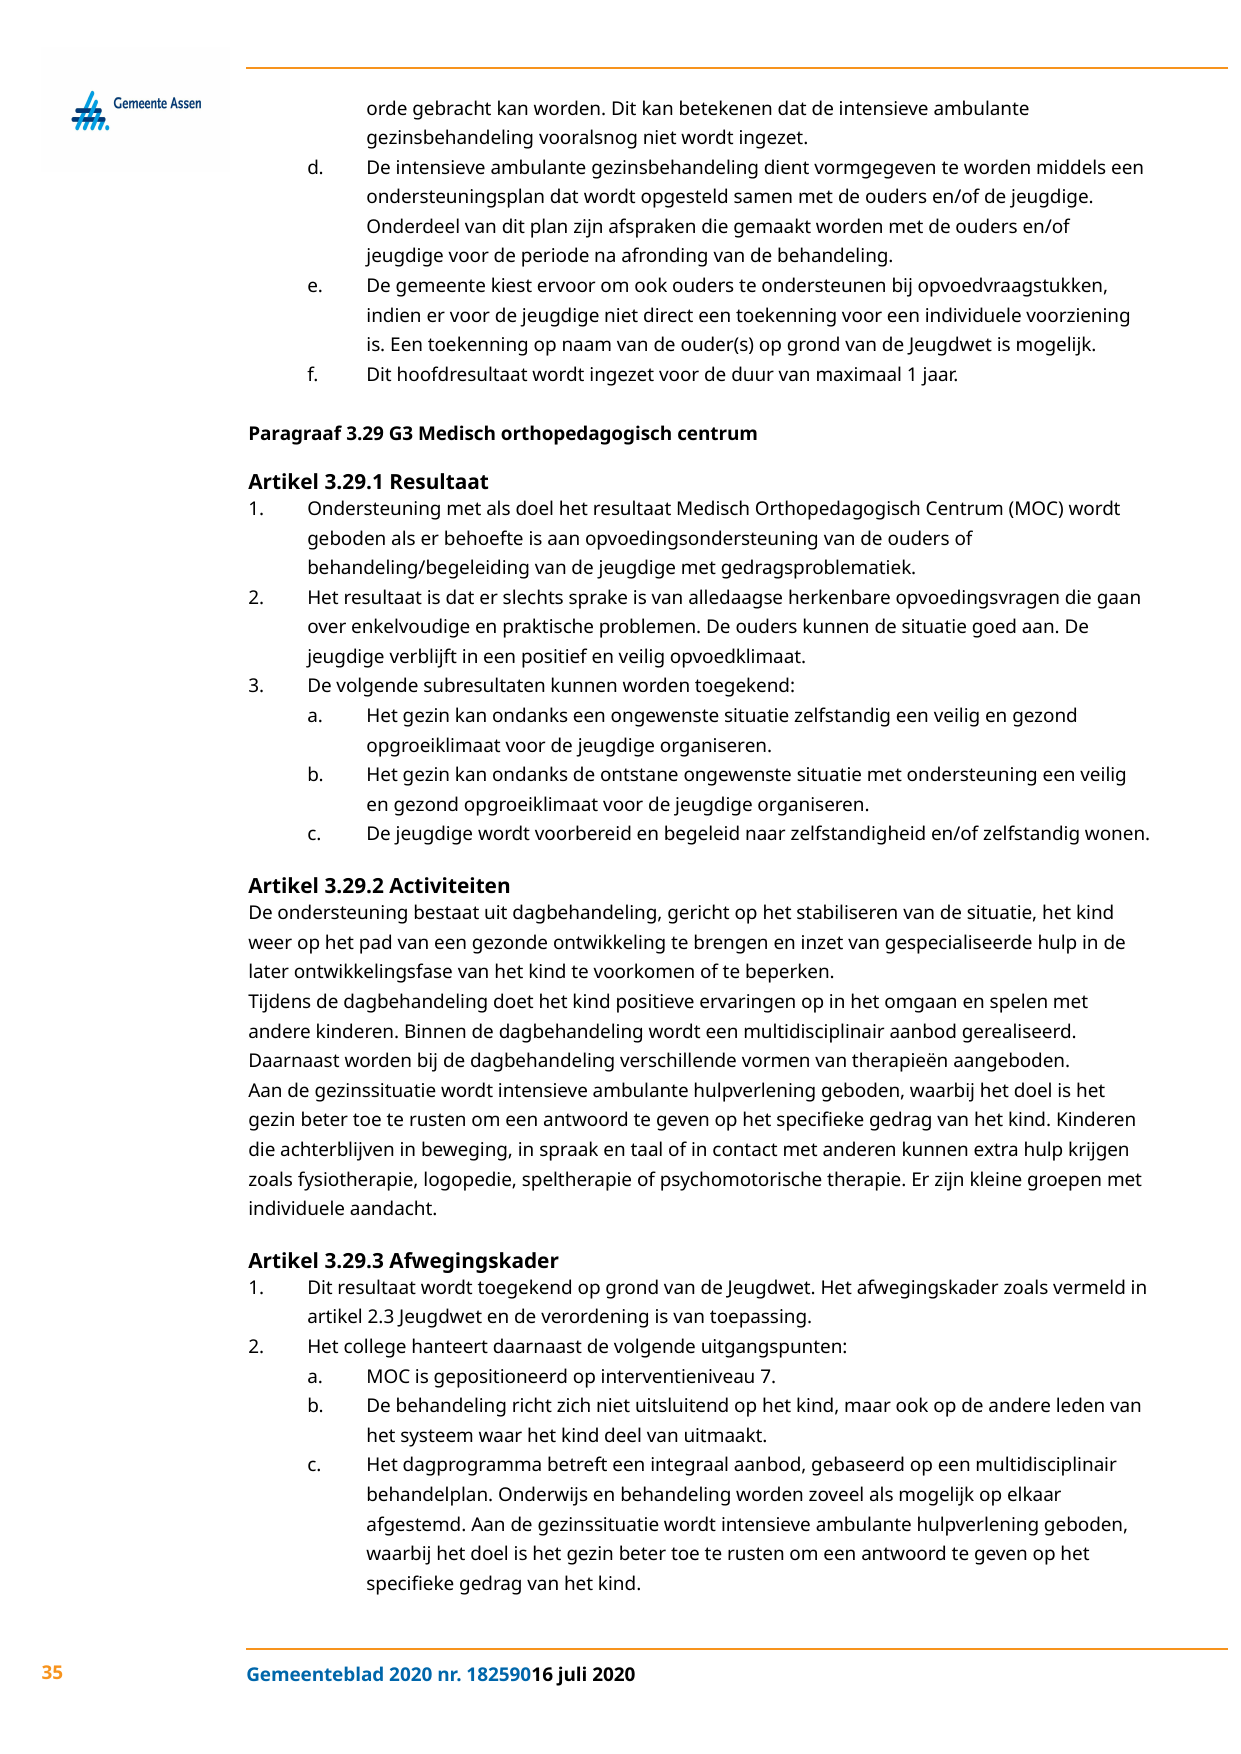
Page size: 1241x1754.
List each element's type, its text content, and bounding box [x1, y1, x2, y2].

text Aan de gezinssituatie wordt intensieve ambulante hulpverlening geboden, waarbij het doel is het gezin beter toe te rusten om een antwoord te geven op het specifieke gedrag van het kind. Kinderen die achterblijven in beweging, in spraak en taal of in contact met anderen kunnen extra hulp krijgen zoals fysiotherapie, logopedie, speltherapie of psychomotorische therapie. Er zijn kleine groepen met individuele aandacht. [248, 1077, 1152, 1221]
list MOC is gepositioneerd op interventieniveau 7. [307, 1363, 1152, 1389]
text Artikel 3.29.3 Afwegingskader [248, 1246, 1152, 1274]
list Het resultaat is dat er slechts sprake is van alledaagse herkenbare opvoedingsvragen die gaan over enkelvoudige en praktische problemen. De ouders kunnen de situatie goed aan. De jeugdige verblijft in een positief en veilig opvoedklimaat. [248, 584, 1152, 669]
list Het college hanteert daarnaast de volgende uitgangspunten: [248, 1333, 1152, 1359]
list Het gezin kan ondanks de ontstane ongewenste situatie met ondersteuning een veilig en gezond opgroeiklimaat voor de jeugdige organiseren. [307, 761, 1152, 817]
list Dit hoofdresultaat wordt ingezet voor de duur van maximaal 1 jaar. [307, 361, 1152, 387]
list De intensieve ambulante gezinsbehandeling dient vormgegeven te worden middels een ondersteuningsplan dat wordt opgesteld samen met de ouders en/of de jeugdige. Onderdeel van dit plan zijn afspraken die gemaakt worden met de ouders en/of jeugdige voor de periode na afronding van de behandeling. [307, 154, 1152, 268]
list Ondersteuning met als doel het resultaat Medisch Orthopedagogisch Centrum (MOC) wordt geboden als er behoefte is aan opvoedingsondersteuning van de ouders of behandeling/begeleiding van de jeugdige met gedragsproblematiek. [248, 495, 1152, 580]
text Artikel 3.29.2 Activiteiten [248, 871, 1152, 899]
list Dit resultaat wordt toegekend op grond van de Jeugdwet. Het afwegingskader zoals vermeld in artikel 2.3 Jeugdwet en de verordening is van toepassing. [248, 1274, 1152, 1329]
list De volgende subresultaten kunnen worden toegekend: [248, 673, 1152, 698]
text Artikel 3.29.1 Resultaat [248, 467, 1152, 495]
list Het gezin kan ondanks een ongewenste situatie zelfstandig een veilig en gezond opgroeiklimaat voor de jeugdige organiseren. [307, 702, 1152, 758]
list De gemeente kiest ervoor om ook ouders te ondersteunen bij opvoedvraagstukken, indien er voor de jeugdige niet direct een toekenning voor een individuele voorziening is. Een toekenning op naam van de ouder(s) op grond van de Jeugdwet is mogelijk. [307, 272, 1152, 357]
text Paragraaf 3.29 G3 Medisch orthopedagogisch centrum [248, 420, 1152, 446]
picture [41, 47, 231, 172]
list Het dagprogramma betreft een integraal aanbod, gebaseerd op een multidisciplinair behandelplan. Onderwijs en behandeling worden zoveel als mogelijk op elkaar afgestemd. Aan de gezinssituatie wordt intensieve ambulante hulpverlening geboden, waarbij het doel is het gezin beter toe te rusten om een antwoord te geven op het specifieke gedrag van het kind. [307, 1452, 1152, 1596]
list orde gebracht kan worden. Dit kan betekenen dat de intensieve ambulante gezinsbehandeling vooralsnog niet wordt ingezet. [307, 95, 1152, 150]
list De behandeling richt zich niet uitsluitend op het kind, maar ook op de andere leden van het systeem waar het kind deel van uitmaakt. [307, 1392, 1152, 1448]
text De ondersteuning bestaat uit dagbehandeling, gericht op het stabiliseren van de situatie, het kind weer op het pad van een gezonde ontwikkeling te brengen en inzet van gespecialiseerde hulp in de later ontwikkelingsfase van het kind te voorkomen of te beperken. [248, 899, 1152, 984]
list De jeugdige wordt voorbereid en begeleid naar zelfstandigheid en/of zelfstandig wonen. [307, 821, 1152, 846]
text Tijdens de dagbehandeling doet het kind positieve ervaringen op in het omgaan en spelen met andere kinderen. Binnen de dagbehandeling wordt een multidisciplinair aanbod gerealiseerd. Daarnaast worden bij de dagbehandeling verschillende vormen van therapieën aangeboden. [248, 988, 1152, 1073]
